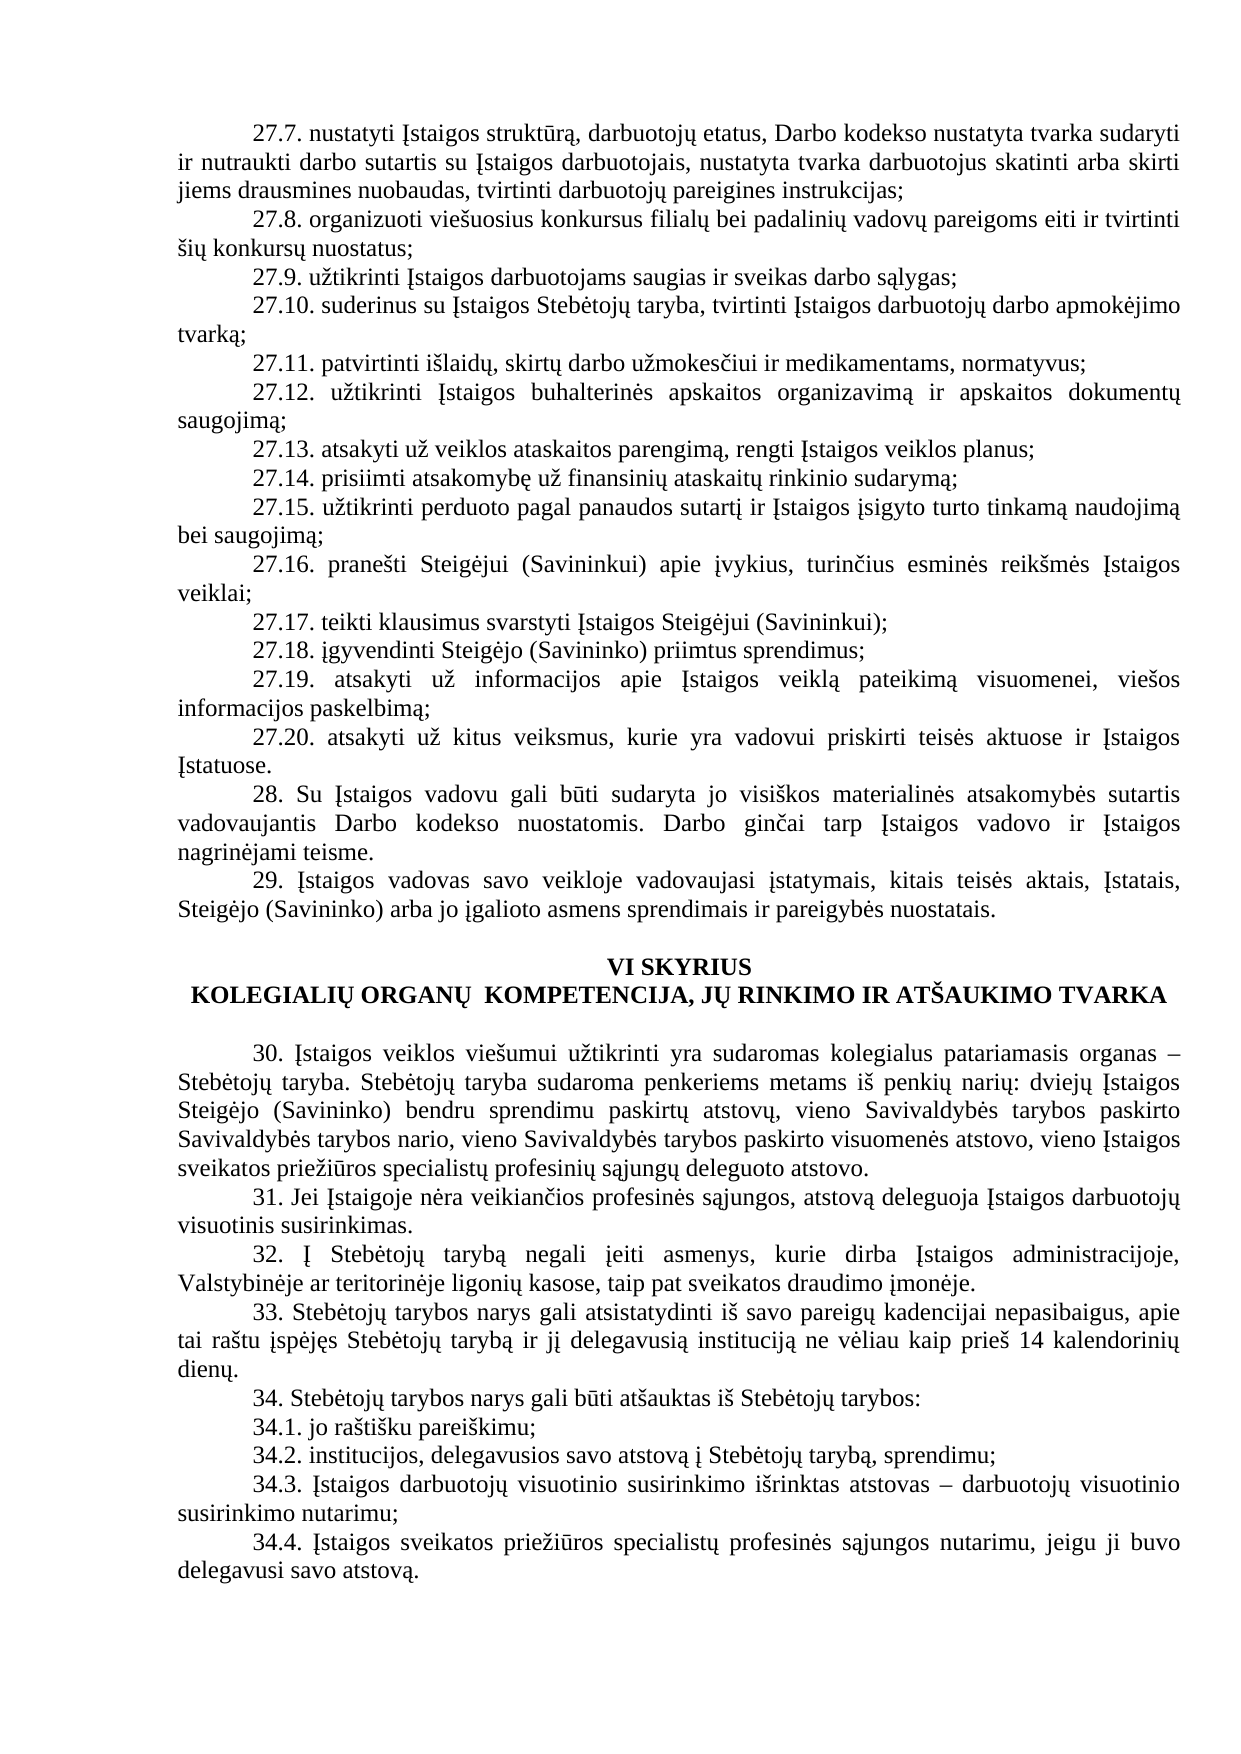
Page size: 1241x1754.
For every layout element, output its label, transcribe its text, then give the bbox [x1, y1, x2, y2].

text 27.9. užtikrinti Įstaigos darbuotojams saugias ir sveikas darbo sąlygas; [177, 262, 1181, 291]
text KOLEGIALIŲ ORGANŲ KOMPETENCIJA, JŲ RINKIMO IR ATŠAUKIMO TVARKA [177, 981, 1181, 1009]
text 34.2. institucijos, delegavusios savo atstovą į Stebėtojų tarybą, sprendimu; [177, 1441, 1181, 1469]
text 31. Jei Įstaigoje nėra veikiančios profesinės sąjungos, atstovą deleguoja Įstaigos darbuotojų visuotinis susirinkimas. [177, 1182, 1181, 1239]
text 27.12. užtikrinti Įstaigos buhalterinės apskaitos organizavimą ir apskaitos dokumentų saugojimą; [177, 377, 1181, 434]
text 27.11. patvirtinti išlaidų, skirtų darbo užmokesčiui ir medikamentams, normatyvus; [177, 348, 1181, 377]
text 30. Įstaigos veiklos viešumui užtikrinti yra sudaromas kolegialus patariamasis organas –Stebėtojų taryba. Stebėtojų taryba sudaroma penkeriems metams iš penkių narių: dviejų Įstaigos Steigėjo (Savininko) bendru sprendimu paskirtų atstovų, vieno Savivaldybės tarybos paskirto Savivaldybės tarybos nario, vieno Savivaldybės tarybos paskirto visuomenės atstovo, vieno Įstaigos sveikatos priežiūros specialistų profesinių sąjungų deleguoto atstovo. [177, 1038, 1181, 1182]
text 27.15. užtikrinti perduoto pagal panaudos sutartį ir Įstaigos įsigyto turto tinkamą naudojimą bei saugojimą; [177, 492, 1181, 549]
text 27.7. nustatyti Įstaigos struktūrą, darbuotojų etatus, Darbo kodekso nustatyta tvarka sudaryti ir nutraukti darbo sutartis su Įstaigos darbuotojais, nustatyta tvarka darbuotojus skatinti arba skirti jiems drausmines nuobaudas, tvirtinti darbuotojų pareigines instrukcijas; [177, 118, 1181, 204]
text 32. Į Stebėtojų tarybą negali įeiti asmenys, kurie dirba Įstaigos administracijoje, Valstybinėje ar teritorinėje ligonių kasose, taip pat sveikatos draudimo įmonėje. [177, 1239, 1181, 1297]
text VI SKYRIUS [177, 952, 1181, 981]
text 27.8. organizuoti viešuosius konkursus filialų bei padalinių vadovų pareigoms eiti ir tvirtinti šių konkursų nuostatus; [177, 204, 1181, 262]
text 27.17. teikti klausimus svarstyti Įstaigos Steigėjui (Savininkui); [177, 607, 1181, 636]
text 27.16. pranešti Steigėjui (Savininkui) apie įvykius, turinčius esminės reikšmės Įstaigos veiklai; [177, 549, 1181, 607]
text 34.3. Įstaigos darbuotojų visuotinio susirinkimo išrinktas atstovas – darbuotojų visuotinio susirinkimo nutarimu; [177, 1469, 1181, 1527]
text 27.18. įgyvendinti Steigėjo (Savininko) priimtus sprendimus; [177, 636, 1181, 664]
text 34. Stebėtojų tarybos narys gali būti atšauktas iš Stebėtojų tarybos: [177, 1383, 1181, 1412]
text 28. Su Įstaigos vadovu gali būti sudaryta jo visiškos materialinės atsakomybės sutartis vadovaujantis Darbo kodekso nuostatomis. Darbo ginčai tarp Įstaigos vadovo ir Įstaigos nagrinėjami teisme. [177, 779, 1181, 866]
text 27.14. prisiimti atsakomybę už finansinių ataskaitų rinkinio sudarymą; [177, 463, 1181, 492]
text 34.4. Įstaigos sveikatos priežiūros specialistų profesinės sąjungos nutarimu, jeigu ji buvo delegavusi savo atstovą. [177, 1527, 1181, 1584]
text 33. Stebėtojų tarybos narys gali atsistatydinti iš savo pareigų kadencijai nepasibaigus, apie tai raštu įspėjęs Stebėtojų tarybą ir jį delegavusią instituciją ne vėliau kaip prieš 14 kalendorinių dienų. [177, 1297, 1181, 1383]
text 27.13. atsakyti už veiklos ataskaitos parengimą, rengti Įstaigos veiklos planus; [177, 434, 1181, 463]
text 27.19. atsakyti už informacijos apie Įstaigos veiklą pateikimą visuomenei, viešos informacijos paskelbimą; [177, 664, 1181, 722]
text 27.20. atsakyti už kitus veiksmus, kurie yra vadovui priskirti teisės aktuose ir Įstaigos Įstatuose. [177, 722, 1181, 779]
text 34.1. jo raštišku pareiškimu; [177, 1412, 1181, 1441]
text 27.10. suderinus su Įstaigos Stebėtojų taryba, tvirtinti Įstaigos darbuotojų darbo apmokėjimo tvarką; [177, 291, 1181, 348]
text 29. Įstaigos vadovas savo veikloje vadovaujasi įstatymais, kitais teisės aktais, Įstatais, Steigėjo (Savininko) arba jo įgalioto asmens sprendimais ir pareigybės nuostatais. [177, 866, 1181, 923]
